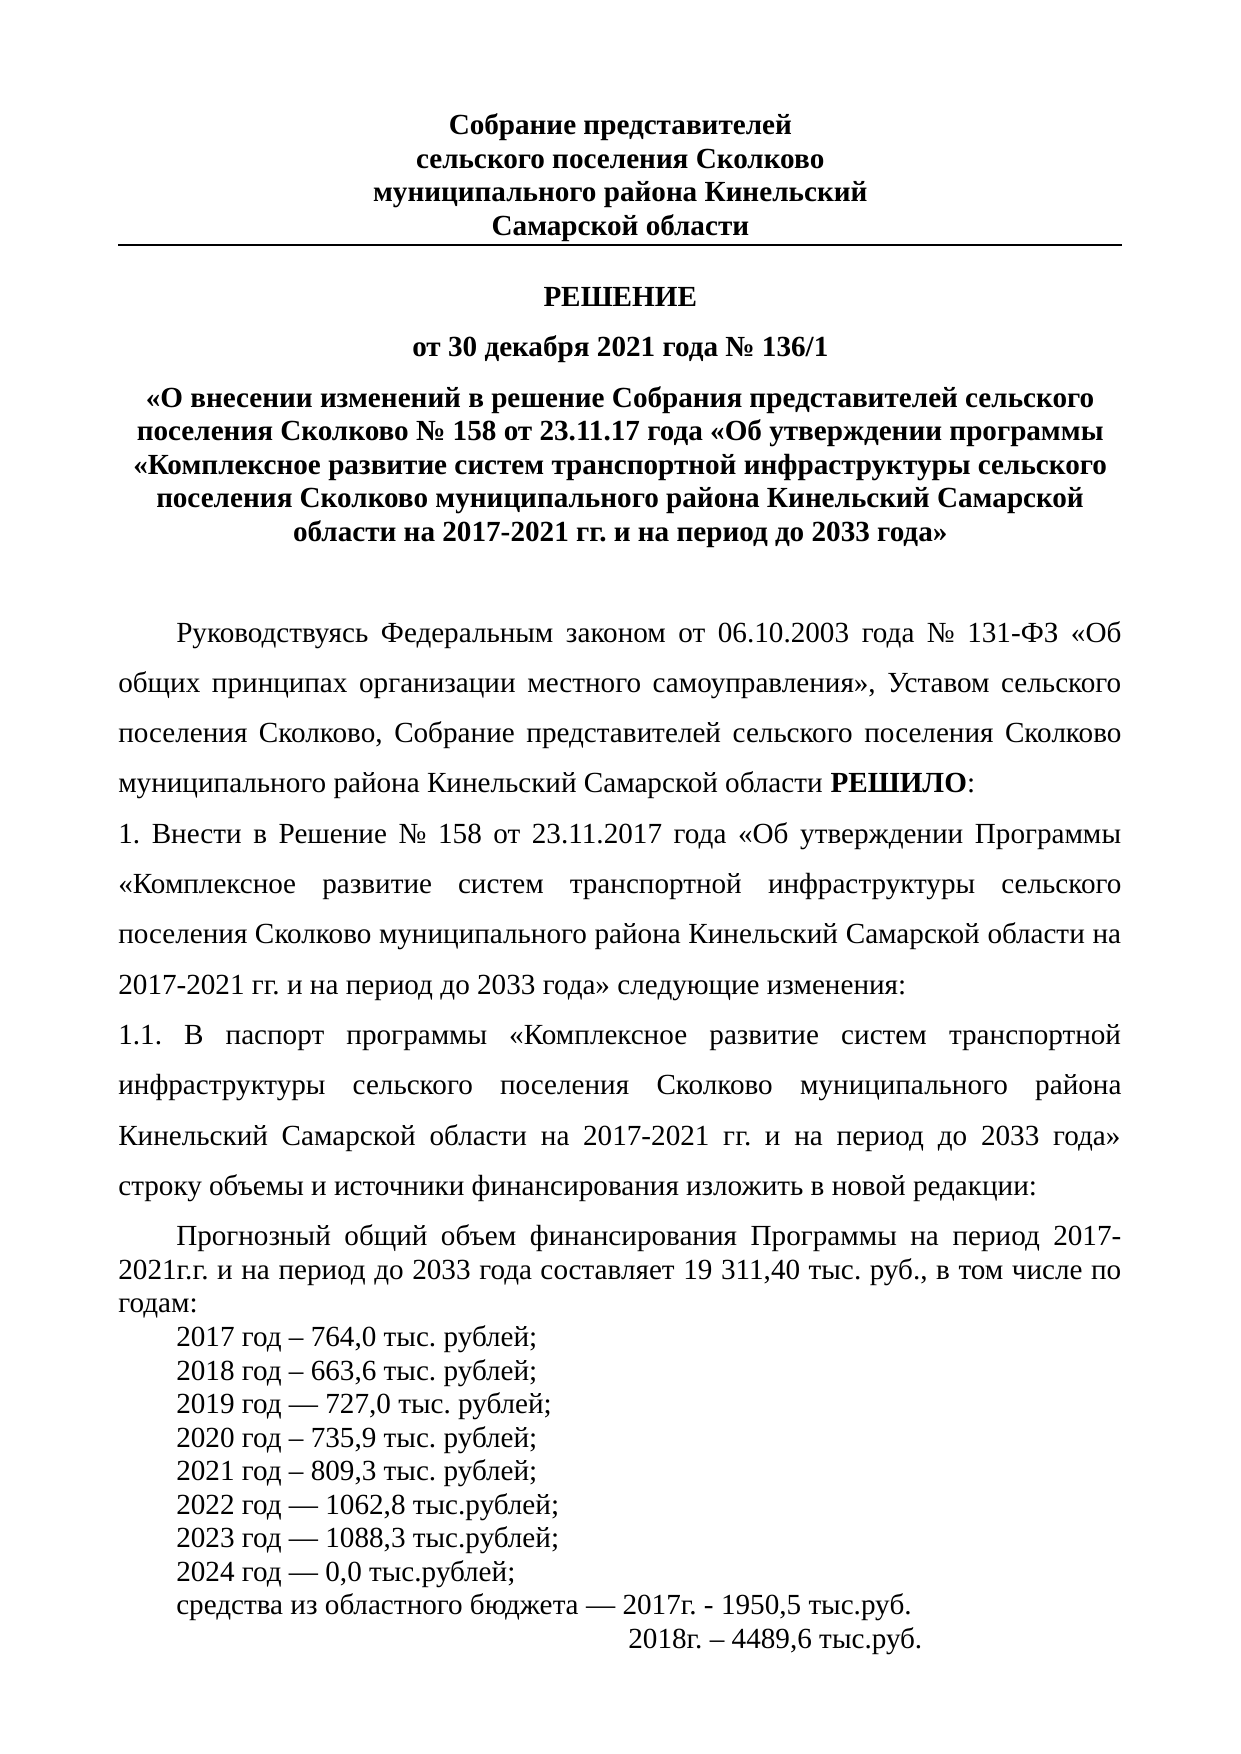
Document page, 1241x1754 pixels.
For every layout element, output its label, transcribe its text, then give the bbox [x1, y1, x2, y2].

text средства из областного бюджета — 2017г. - 1950,5 тыс.руб. [118, 1587, 1122, 1621]
text 2018г. – 4489,6 тыс.руб. [118, 1621, 1122, 1654]
text 2020 год – 735,9 тыс. рублей; [118, 1420, 1122, 1453]
text Руководствуясь Федеральным законом от 06.10.2003 года № 131-ФЗ «Об общих принципах организации местного самоуправления», Уставом сельского поселения Сколково, Собрание представителей сельского поселения Сколково муниципального района Кинельский Самарской области РЕШИЛО: [118, 615, 1122, 799]
text 2019 год — 727,0 тыс. рублей; [118, 1386, 1122, 1420]
text «О внесении изменений в решение Собрания представителей сельского поселения Сколково № 158 от 23.11.17 года «Об утверждении программы «Комплексное развитие систем транспортной инфраструктуры сельского поселения Сколково муниципального района Кинельский Самарской области на 2017-2021 гг. и на период до 2033 года» [118, 380, 1122, 548]
text Собрание представителей [118, 107, 1122, 141]
text 2018 год – 663,6 тыс. рублей; [118, 1353, 1122, 1386]
text 2024 год — 0,0 тыс.рублей; [118, 1554, 1122, 1587]
text 2022 год — 1062,8 тыс.рублей; [118, 1487, 1122, 1520]
text 1. Внести в Решение № 158 от 23.11.2017 года «Об утверждении Программы «Комплексное развитие систем транспортной инфраструктуры сельского поселения Сколково муниципального района Кинельский Самарской области на 2017-2021 гг. и на период до 2033 года» следующие изменения: [118, 816, 1122, 1000]
text 2023 год — 1088,3 тыс.рублей; [118, 1520, 1122, 1554]
text Самарской области [118, 208, 1122, 244]
text 2017 год – 764,0 тыс. рублей; [118, 1319, 1122, 1353]
text 2021 год – 809,3 тыс. рублей; [118, 1453, 1122, 1487]
text от 30 декабря 2021 года № 136/1 [118, 329, 1122, 363]
text муниципального района Кинельский [118, 174, 1122, 208]
text Прогнозный общий объем финансирования Программы на период 2017-2021г.г. и на период до 2033 года составляет 19 311,40 тыс. руб., в том числе по годам: [118, 1218, 1122, 1319]
text РЕШЕНИЕ [118, 279, 1122, 313]
text сельского поселения Сколково [118, 141, 1122, 174]
text 1.1. В паспорт программы «Комплексное развитие систем транспортной инфраструктуры сельского поселения Сколково муниципального района Кинельский Самарской области на 2017-2021 гг. и на период до 2033 года» строку объемы и источники финансирования изложить в новой редакции: [118, 1017, 1122, 1202]
